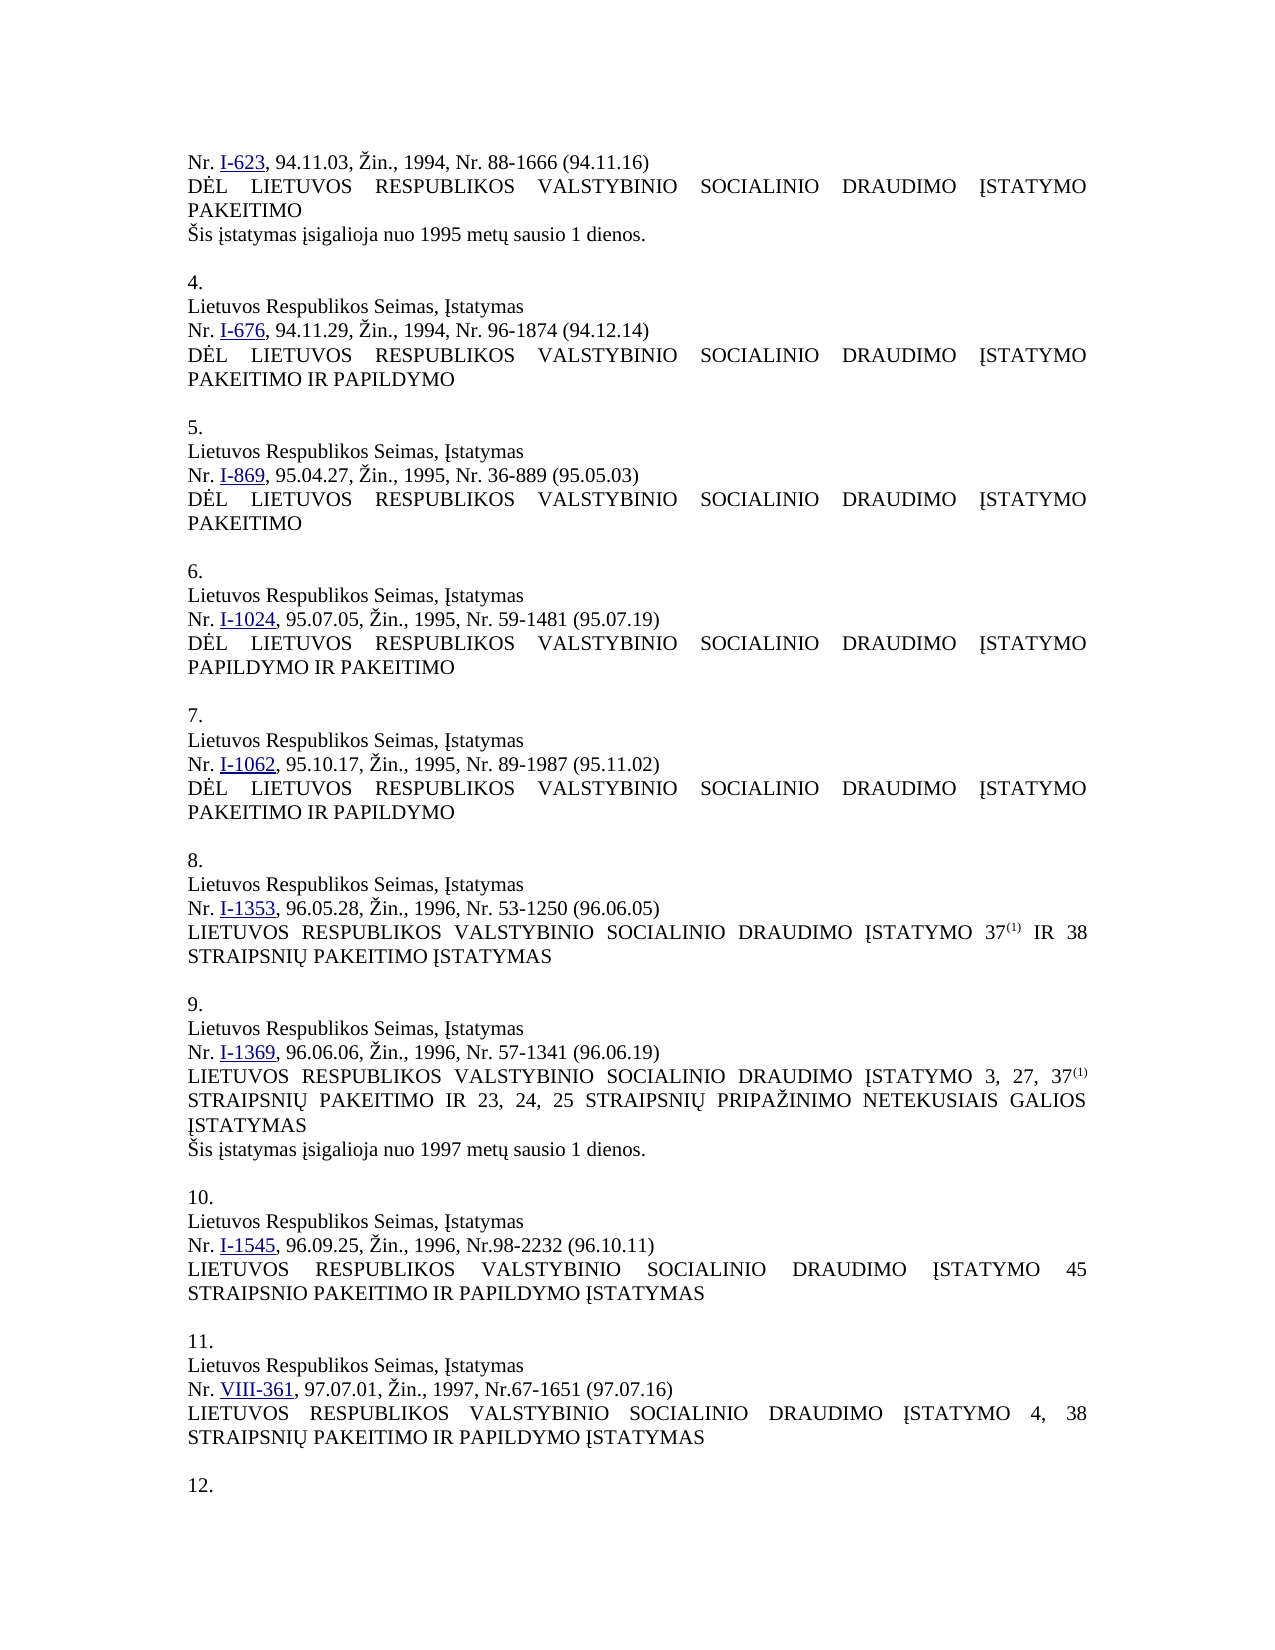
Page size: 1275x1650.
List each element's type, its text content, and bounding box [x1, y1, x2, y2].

text DĖL LIETUVOS RESPUBLIKOS VALSTYBINIO SOCIALINIO DRAUDIMO ĮSTATYMO PAKEITIMO IR PAPILDYMO [187, 342, 1087, 391]
text Nr. I-1353, 96.05.28, Žin., 1996, Nr. 53-1250 (96.06.05) [187, 896, 1087, 920]
text Nr. I-1062, 95.10.17, Žin., 1995, Nr. 89-1987 (95.11.02) [187, 752, 1087, 776]
text DĖL LIETUVOS RESPUBLIKOS VALSTYBINIO SOCIALINIO DRAUDIMO ĮSTATYMO PAKEITIMO IR PAPILDYMO [187, 776, 1087, 824]
text Lietuvos Respublikos Seimas, Įstatymas [187, 1016, 1087, 1040]
text Lietuvos Respublikos Seimas, Įstatymas [187, 294, 1087, 318]
text 9. [187, 992, 1087, 1016]
text Nr. I-676, 94.11.29, Žin., 1994, Nr. 96-1874 (94.12.14) [187, 318, 1087, 342]
text 7. [187, 703, 1087, 727]
text Nr. I-1545, 96.09.25, Žin., 1996, Nr.98-2232 (96.10.11) [187, 1233, 1087, 1257]
text Lietuvos Respublikos Seimas, Įstatymas [187, 872, 1087, 896]
text Nr. I-623, 94.11.03, Žin., 1994, Nr. 88-1666 (94.11.16) [187, 150, 1087, 174]
text Lietuvos Respublikos Seimas, Įstatymas [187, 1209, 1087, 1233]
text LIETUVOS RESPUBLIKOS VALSTYBINIO SOCIALINIO DRAUDIMO ĮSTATYMO 4, 38 STRAIPSNIŲ PAKEITIMO IR PAPILDYMO ĮSTATYMAS [187, 1401, 1087, 1449]
text LIETUVOS RESPUBLIKOS VALSTYBINIO SOCIALINIO DRAUDIMO ĮSTATYMO 37(1) IR 38 STRAIPSNIŲ PAKEITIMO ĮSTATYMAS [187, 920, 1087, 968]
text DĖL LIETUVOS RESPUBLIKOS VALSTYBINIO SOCIALINIO DRAUDIMO ĮSTATYMO PAKEITIMO [187, 174, 1087, 222]
text DĖL LIETUVOS RESPUBLIKOS VALSTYBINIO SOCIALINIO DRAUDIMO ĮSTATYMO PAKEITIMO [187, 487, 1087, 535]
text 5. [187, 415, 1087, 439]
text 8. [187, 848, 1087, 872]
text Šis įstatymas įsigalioja nuo 1997 metų sausio 1 dienos. [187, 1137, 1087, 1161]
text 10. [187, 1185, 1087, 1209]
text Lietuvos Respublikos Seimas, Įstatymas [187, 439, 1087, 463]
text 6. [187, 559, 1087, 583]
text LIETUVOS RESPUBLIKOS VALSTYBINIO SOCIALINIO DRAUDIMO ĮSTATYMO 3, 27, 37(1) STRAIPSNIŲ PAKEITIMO IR 23, 24, 25 STRAIPSNIŲ PRIPAŽINIMO NETEKUSIAIS GALIOS ĮSTATYMAS [187, 1064, 1087, 1137]
text DĖL LIETUVOS RESPUBLIKOS VALSTYBINIO SOCIALINIO DRAUDIMO ĮSTATYMO PAPILDYMO IR PAKEITIMO [187, 631, 1087, 679]
text Lietuvos Respublikos Seimas, Įstatymas [187, 583, 1087, 607]
text Nr. I-869, 95.04.27, Žin., 1995, Nr. 36-889 (95.05.03) [187, 463, 1087, 487]
text 11. [187, 1329, 1087, 1353]
text 12. [187, 1473, 1087, 1497]
text Nr. I-1369, 96.06.06, Žin., 1996, Nr. 57-1341 (96.06.19) [187, 1040, 1087, 1064]
text Lietuvos Respublikos Seimas, Įstatymas [187, 1353, 1087, 1377]
text Lietuvos Respublikos Seimas, Įstatymas [187, 727, 1087, 752]
text Šis įstatymas įsigalioja nuo 1995 metų sausio 1 dienos. [187, 222, 1087, 246]
text 4. [187, 270, 1087, 294]
text Nr. VIII-361, 97.07.01, Žin., 1997, Nr.67-1651 (97.07.16) [187, 1377, 1087, 1401]
text LIETUVOS RESPUBLIKOS VALSTYBINIO SOCIALINIO DRAUDIMO ĮSTATYMO 45 STRAIPSNIO PAKEITIMO IR PAPILDYMO ĮSTATYMAS [187, 1257, 1087, 1305]
text Nr. I-1024, 95.07.05, Žin., 1995, Nr. 59-1481 (95.07.19) [187, 607, 1087, 631]
